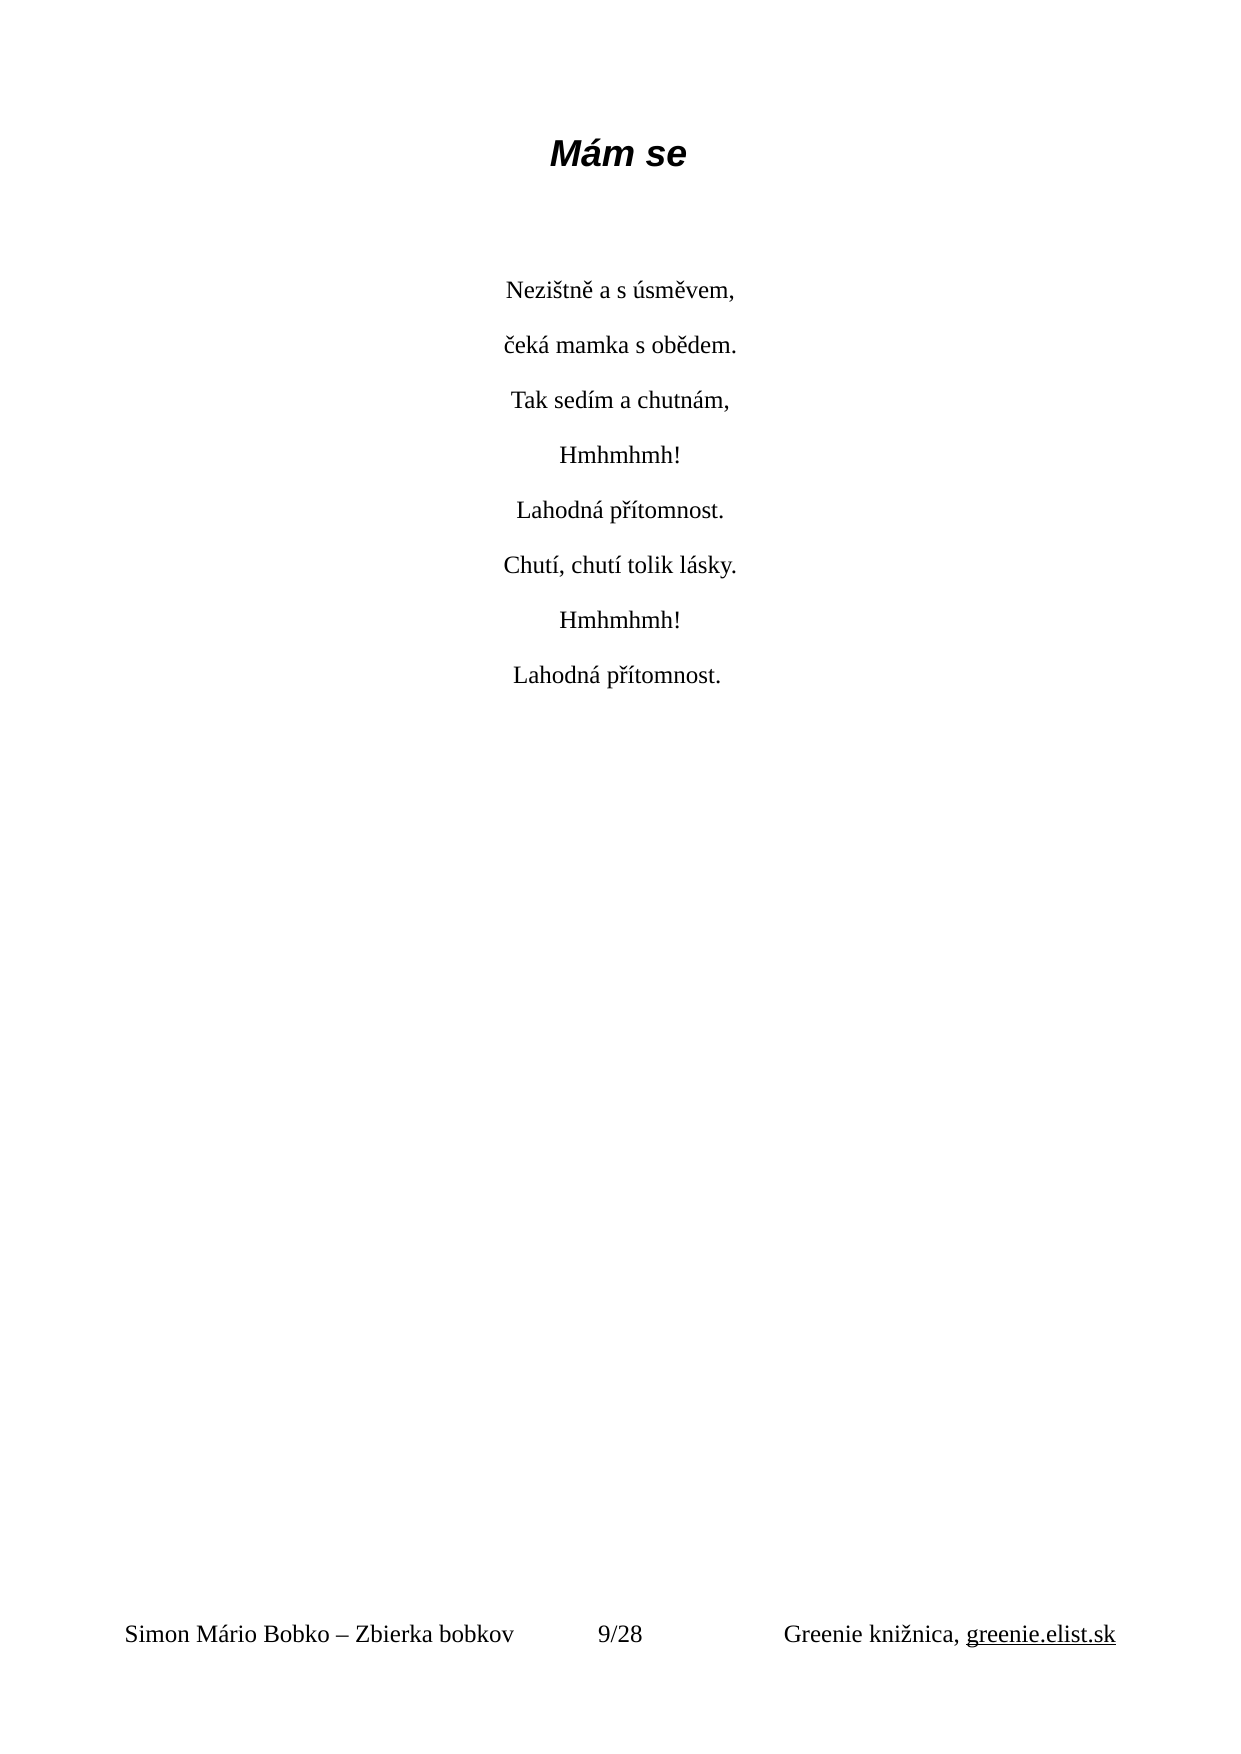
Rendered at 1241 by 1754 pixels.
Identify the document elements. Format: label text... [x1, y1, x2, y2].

text Lahodná přítomnost. [106, 495, 1134, 524]
subtitle Mám se [106, 131, 1134, 174]
text Chutí, chutí tolik lásky. [106, 550, 1134, 579]
text Hmhmhmh! [106, 440, 1134, 469]
text Tak sedím a chutnám, [106, 385, 1134, 414]
text Hmhmhmh! [106, 605, 1134, 633]
text čeká mamka s obědem. [106, 330, 1134, 359]
text Lahodná přítomnost. [106, 660, 1134, 688]
text Nezištně a s úsměvem, [106, 275, 1134, 304]
